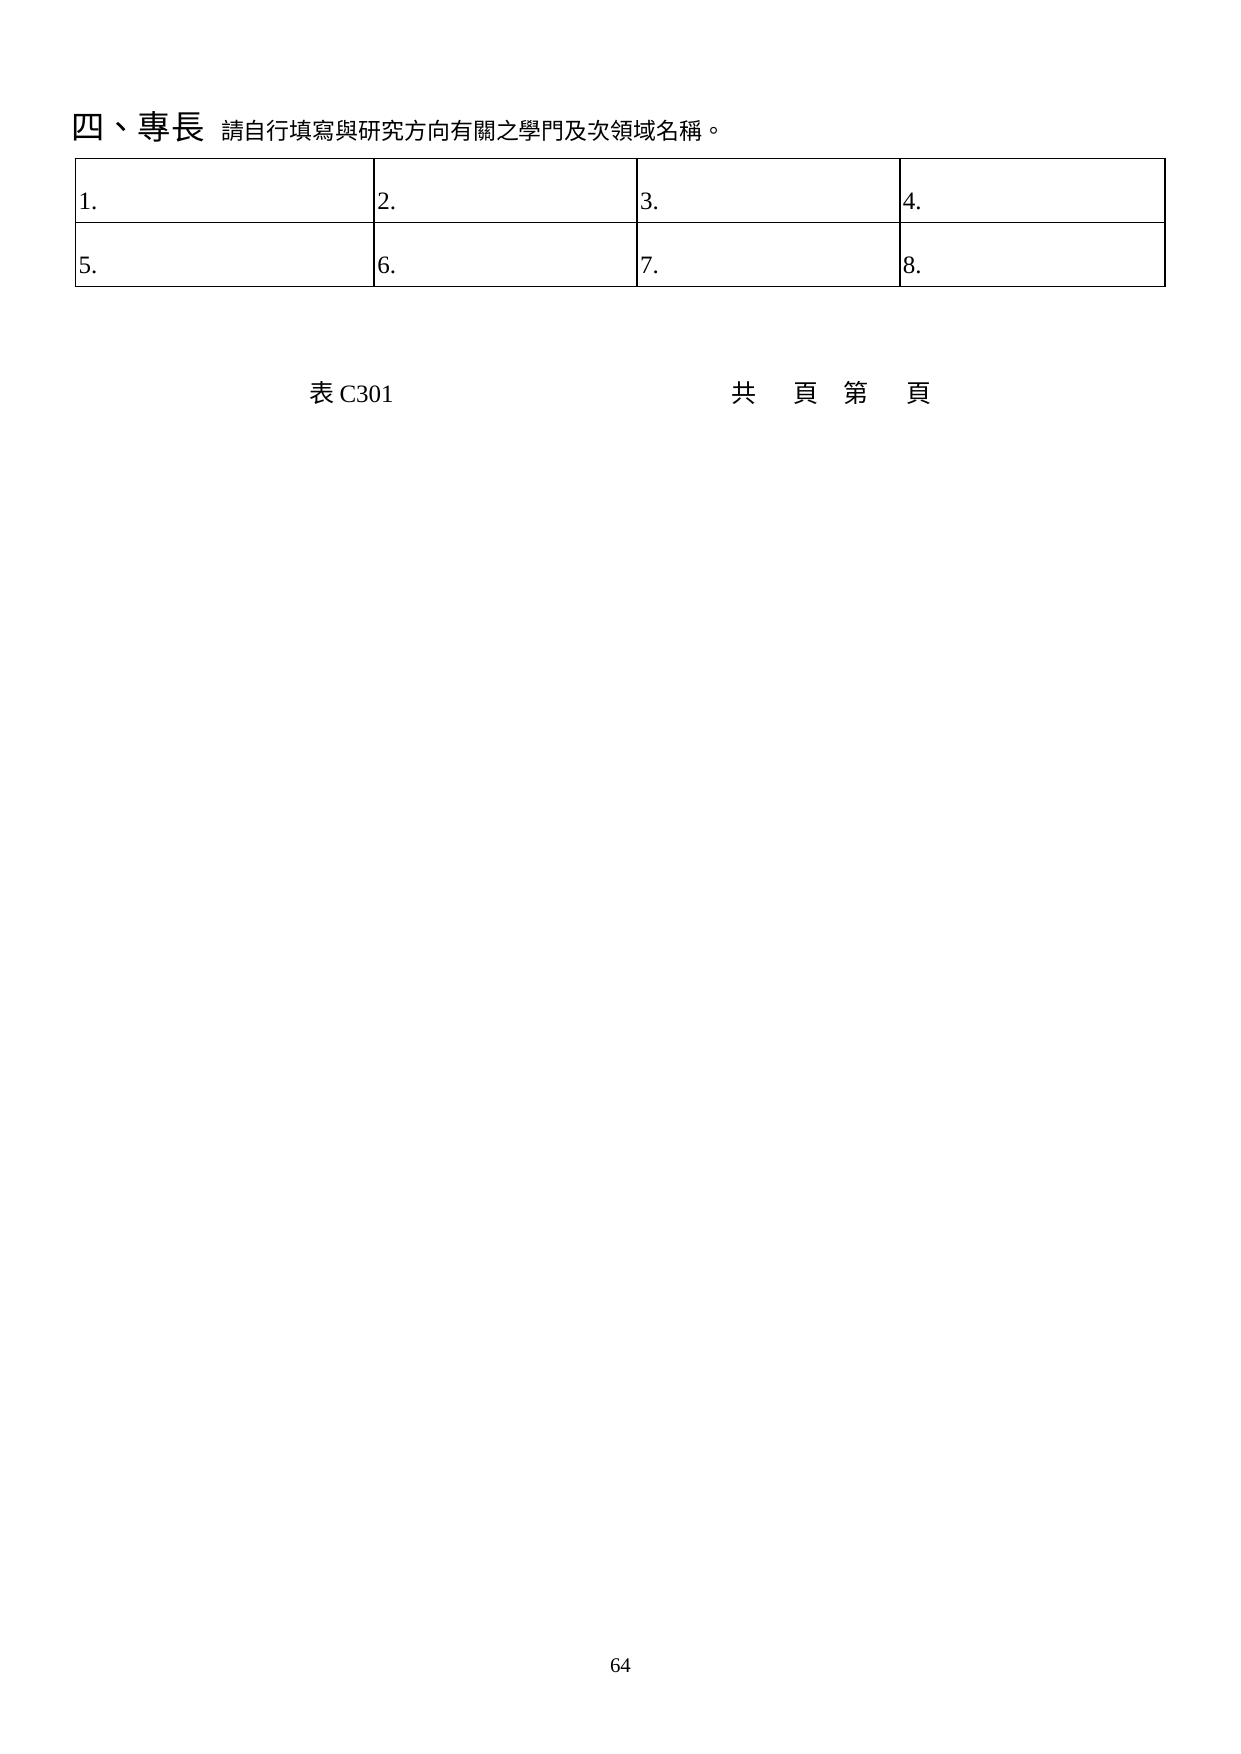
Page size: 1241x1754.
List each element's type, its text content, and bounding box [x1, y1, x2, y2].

text 四、專長 請自行填寫與研究方向有關之學門及次領域名稱。 [71, 84, 1169, 146]
table_header [375, 159, 636, 221]
table_header [901, 159, 1164, 221]
table_cell [375, 223, 636, 286]
table_header [638, 159, 899, 221]
table_cell [638, 223, 899, 286]
table_cell [901, 223, 1164, 286]
table_header [76, 159, 373, 221]
text 表C301 共 頁 第 頁 [71, 349, 1169, 412]
table_cell [76, 223, 373, 286]
